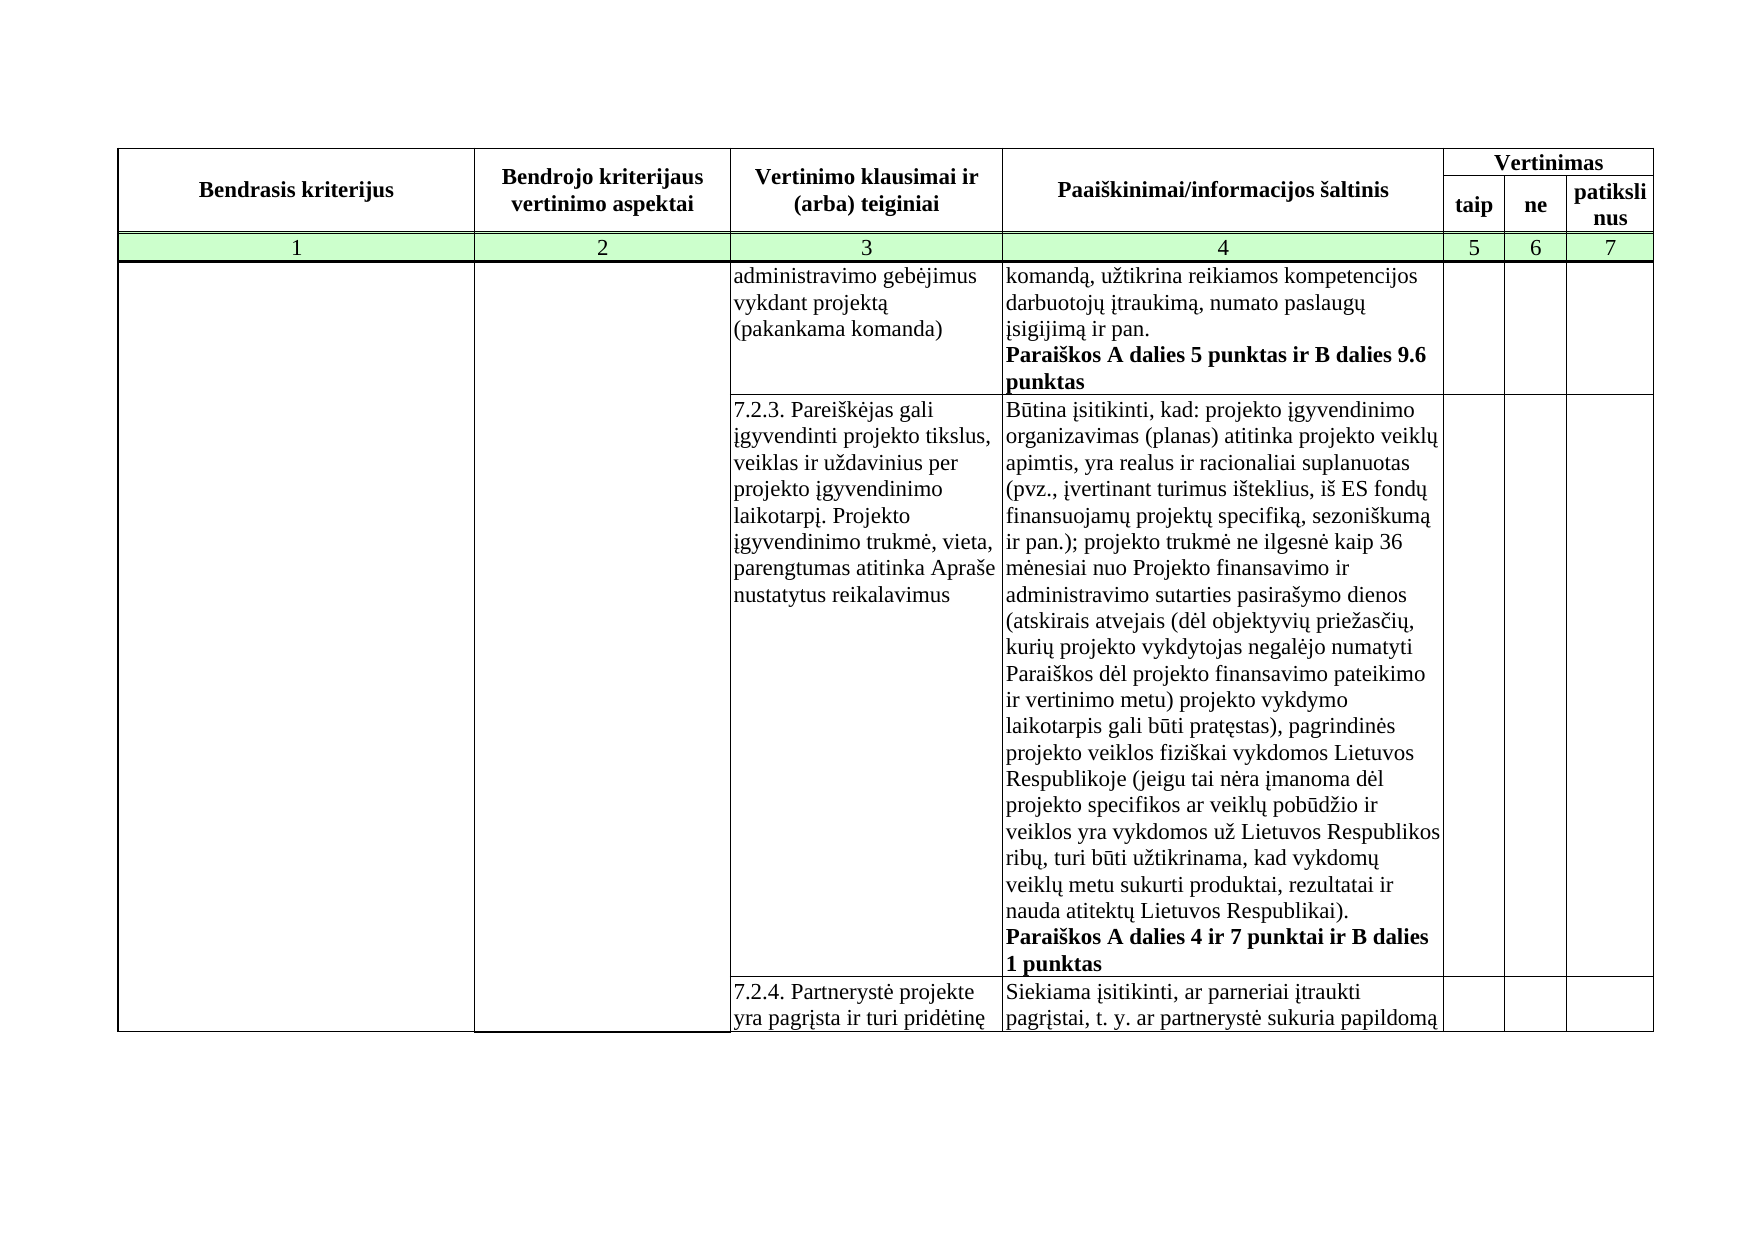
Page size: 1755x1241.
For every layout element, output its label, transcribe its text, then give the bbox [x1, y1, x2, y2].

table_header Vertinimo klausimai ir (arba) teiginiai [731, 149, 1002, 231]
table_header Bendrojo kriterijaus vertinimo aspektai [475, 149, 730, 231]
table_cell komandą, užtikrina reikiamos kompetencijos darbuotojų įtraukimą, numato paslaugų įsigijimą ir pan. Paraiškos A dalies 5 punktas ir B dalies 9.6 punktas [1003, 263, 1443, 394]
table_cell [1567, 977, 1653, 1031]
table_header Vertinimas [1444, 149, 1653, 175]
table_cell 6 [1505, 234, 1566, 260]
table_cell taip [1444, 176, 1504, 231]
table_cell [1444, 977, 1504, 1031]
table_cell 7.2.3. Pareiškėjas gali įgyvendinti projekto tikslus, veiklas ir uždavinius per projekto įgyvendinimo laikotarpį. Projekto įgyvendinimo trukmė, vieta, parengtumas atitinka Apraše nustatytus reikalavimus [731, 395, 1002, 976]
table_cell ne [1505, 176, 1566, 231]
table_cell [1567, 263, 1653, 394]
table_header Bendrasis kriterijus [119, 149, 474, 231]
table_cell [119, 263, 474, 1031]
table_header Paaiškinimai/informacijos šaltinis [1003, 149, 1443, 231]
table_cell 7 [1567, 234, 1653, 260]
table_cell 1 [119, 234, 474, 260]
table_cell 7.2.4. Partnerystė projekte yra pagrįsta ir turi pridėtinę [731, 977, 1002, 1031]
table_cell Būtina įsitikinti, kad: projekto įgyvendinimo organizavimas (planas) atitinka projekto veiklų apimtis, yra realus ir racionaliai suplanuotas (pvz., įvertinant turimus išteklius, iš ES fondų finansuojamų projektų specifiką, sezoniškumą ir pan.); projekto trukmė ne ilgesnė kaip 36 mėnesiai nuo Projekto finansavimo ir administravimo sutarties pasirašymo dienos (atskirais atvejais (dėl objektyvių priežasčių, kurių projekto vykdytojas negalėjo numatyti Paraiškos dėl projekto finansavimo pateikimo ir vertinimo metu) projekto vykdymo laikotarpis gali būti pratęstas), pagrindinės projekto veiklos fiziškai vykdomos Lietuvos Respublikoje (jeigu tai nėra įmanoma dėl projekto specifikos ar veiklų pobūdžio ir veiklos yra vykdomos už Lietuvos Respublikos ribų, turi būti užtikrinama, kad vykdomų veiklų metu sukurti produktai, rezultatai ir nauda atitektų Lietuvos Respublikai). Paraiškos A dalies 4 ir 7 punktai ir B dalies 1 punktas [1003, 395, 1443, 976]
table_cell [1505, 977, 1566, 1031]
table_cell patikslinus [1567, 176, 1653, 231]
table_cell 3 [731, 234, 1002, 260]
table_cell [1567, 395, 1653, 976]
table_cell 4 [1003, 234, 1443, 260]
table_cell 5 [1444, 234, 1504, 260]
table_cell [1444, 263, 1504, 394]
table_cell [1505, 395, 1566, 976]
table_cell [1505, 263, 1566, 394]
table_cell 2 [475, 234, 730, 260]
table_cell [475, 263, 730, 1031]
table_cell administravimo gebėjimus vykdant projektą (pakankama komanda) [731, 263, 1002, 394]
table_cell [1444, 395, 1504, 976]
table_cell Siekiama įsitikinti, ar parneriai įtraukti pagrįstai, t. y. ar partnerystė sukuria papildomą [1003, 977, 1443, 1031]
